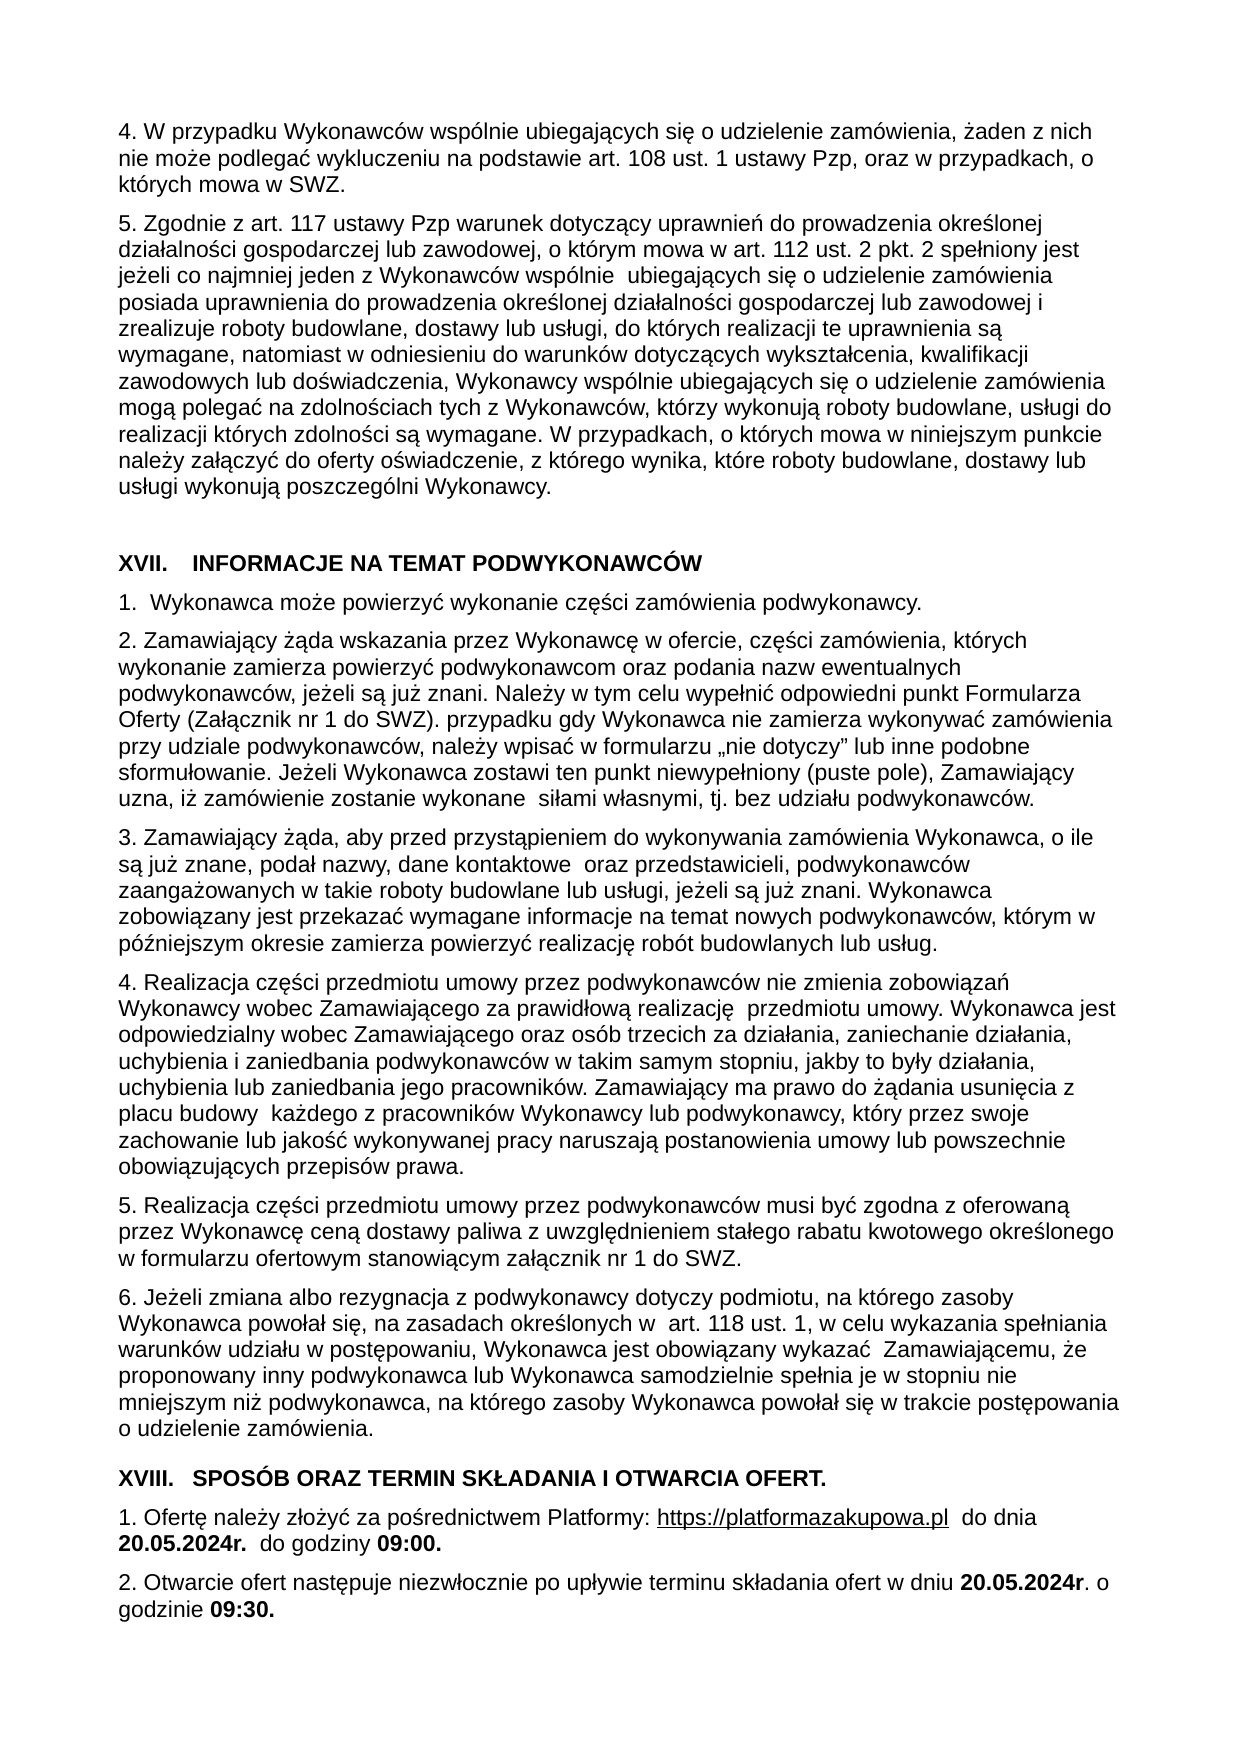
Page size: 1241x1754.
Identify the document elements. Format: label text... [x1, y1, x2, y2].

text 3. Zamawiający żąda, aby przed przystąpieniem do wykonywania zamówienia Wykonawca, o ile są już znane, podał nazwy, dane kontaktowe oraz przedstawicieli, podwykonawców zaangażowanych w takie roboty budowlane lub usługi, jeżeli są już znani. Wykonawca zobowiązany jest przekazać wymagane informacje na temat nowych podwykonawców, którym w późniejszym okresie zamierza powierzyć realizację robót budowlanych lub usług. [118, 824, 1122, 956]
text 2. Zamawiający żąda wskazania przez Wykonawcę w ofercie, części zamówienia, których wykonanie zamierza powierzyć podwykonawcom oraz podania nazw ewentualnych podwykonawców, jeżeli są już znani. Należy w tym celu wypełnić odpowiedni punkt Formularza Oferty (Załącznik nr 1 do SWZ). przypadku gdy Wykonawca nie zamierza wykonywać zamówienia przy udziale podwykonawców, należy wpisać w formularzu „nie dotyczy” lub inne podobne sformułowanie. Jeżeli Wykonawca zostawi ten punkt niewypełniony (puste pole), Zamawiający uzna, iż zamówienie zostanie wykonane siłami własnymi, tj. bez udziału podwykonawców. [118, 627, 1122, 812]
text 4. Realizacja części przedmiotu umowy przez podwykonawców nie zmienia zobowiązań Wykonawcy wobec Zamawiającego za prawidłową realizację przedmiotu umowy. Wykonawca jest odpowiedzialny wobec Zamawiającego oraz osób trzecich za działania, zaniechanie działania, uchybienia i zaniedbania podwykonawców w takim samym stopniu, jakby to były działania, uchybienia lub zaniedbania jego pracowników. Zamawiający ma prawo do żądania usunięcia z placu budowy każdego z pracowników Wykonawcy lub podwykonawcy, który przez swoje zachowanie lub jakość wykonywanej pracy naruszają postanowienia umowy lub powszechnie obowiązujących przepisów prawa. [118, 968, 1122, 1179]
text 1. Ofertę należy złożyć za pośrednictwem Platformy: https://platformazakupowa.pl do dnia 20.05.2024r. do godziny 09:00. [118, 1504, 1122, 1557]
text 5. Zgodnie z art. 117 ustawy Pzp warunek dotyczący uprawnień do prowadzenia określonej działalności gospodarczej lub zawodowej, o którym mowa w art. 112 ust. 2 pkt. 2 spełniony jest jeżeli co najmniej jeden z Wykonawców wspólnie ubiegających się o udzielenie zamówienia posiada uprawnienia do prowadzenia określonej działalności gospodarczej lub zawodowej i zrealizuje roboty budowlane, dostawy lub usługi, do których realizacji te uprawnienia są wymagane, natomiast w odniesieniu do warunków dotyczących wykształcenia, kwalifikacji zawodowych lub doświadczenia, Wykonawcy wspólnie ubiegających się o udzielenie zamówienia mogą polegać na zdolnościach tych z Wykonawców, którzy wykonują roboty budowlane, usługi do realizacji których zdolności są wymagane. W przypadkach, o których mowa w niniejszym punkcie należy załączyć do oferty oświadczenie, z którego wynika, które roboty budowlane, dostawy lub usługi wykonują poszczególni Wykonawcy. [118, 210, 1122, 499]
text XVII. INFORMACJE NA TEMAT PODWYKONAWCÓW [118, 549, 1122, 576]
text 5. Realizacja części przedmiotu umowy przez podwykonawców musi być zgodna z oferowaną przez Wykonawcę ceną dostawy paliwa z uwzględnieniem stałego rabatu kwotowego określonego w formularzu ofertowym stanowiącym załącznik nr 1 do SWZ. [118, 1192, 1122, 1271]
text 1. Wykonawca może powierzyć wykonanie części zamówienia podwykonawcy. [118, 588, 1122, 615]
text 4. W przypadku Wykonawców wspólnie ubiegających się o udzielenie zamówienia, żaden z nich nie może podlegać wykluczeniu na podstawie art. 108 ust. 1 ustawy Pzp, oraz w przypadkach, o których mowa w SWZ. [118, 118, 1122, 197]
text 2. Otwarcie ofert następuje niezwłocznie po upływie terminu składania ofert w dniu 20.05.2024r. o godzinie 09:30. [118, 1569, 1122, 1622]
text XVIII. SPOSÓB ORAZ TERMIN SKŁADANIA I OTWARCIA OFERT. [118, 1465, 1122, 1492]
text 6. Jeżeli zmiana albo rezygnacja z podwykonawcy dotyczy podmiotu, na którego zasoby Wykonawca powołał się, na zasadach określonych w art. 118 ust. 1, w celu wykazania spełniania warunków udziału w postępowaniu, Wykonawca jest obowiązany wykazać Zamawiającemu, że proponowany inny podwykonawca lub Wykonawca samodzielnie spełnia je w stopniu nie mniejszym niż podwykonawca, na którego zasoby Wykonawca powołał się w trakcie postępowania o udzielenie zamówienia. [118, 1283, 1122, 1442]
